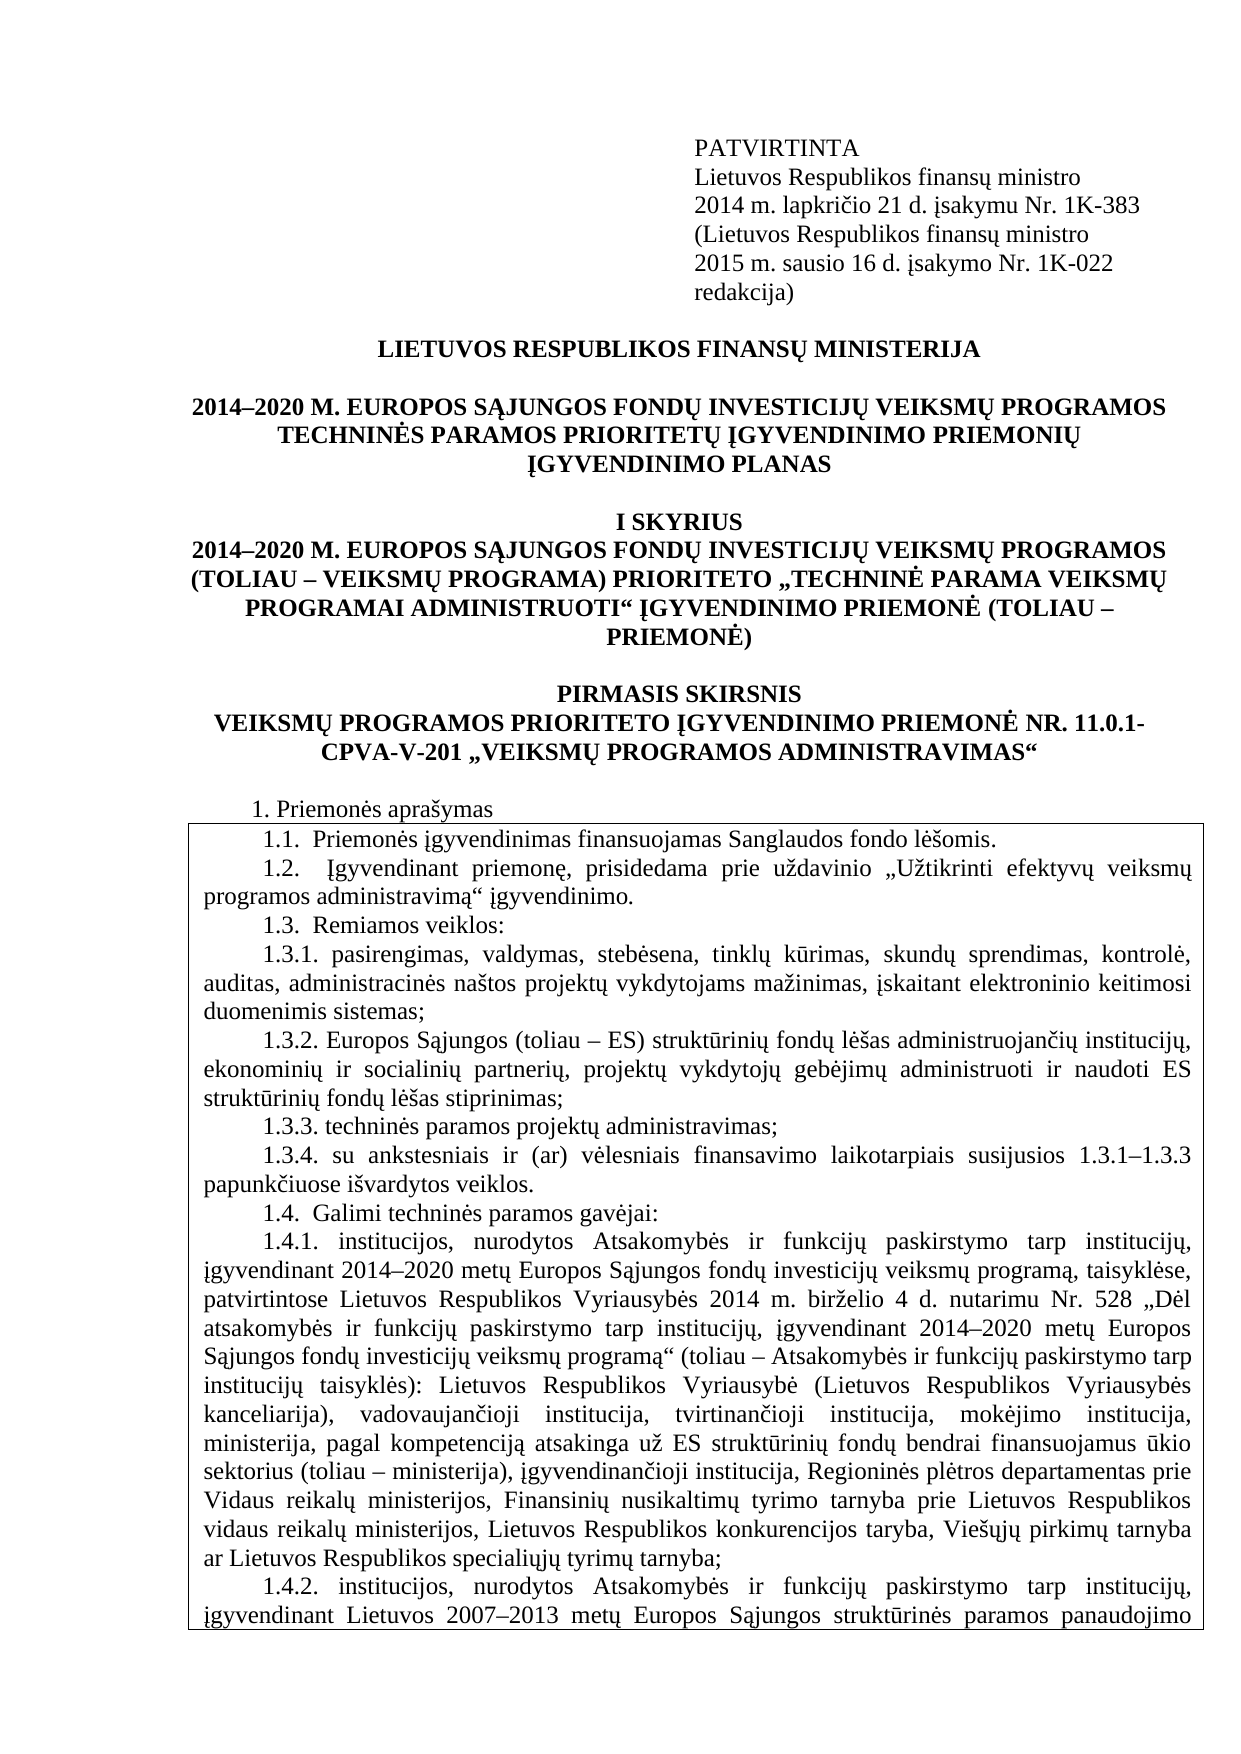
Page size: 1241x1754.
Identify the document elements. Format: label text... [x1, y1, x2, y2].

text 2015 m. sausio 16 d. įsakymo Nr. 1K-022 [694, 248, 1181, 277]
text VEIKSMŲ PROGRAMOS PRIORITETO ĮGYVENDINIMO PRIEMONĖ NR. 11.0.1-CPVA-V-201 „VEIKSMŲ PROGRAMOS ADMINISTRAVIMAS“ [177, 708, 1181, 765]
text Lietuvos Respublikos finansų ministro [694, 162, 1181, 190]
text 2014 m. lapkričio 21 d. įsakymu Nr. 1K-383 [694, 190, 1181, 219]
text 1. Priemonės aprašymas [251, 794, 1181, 823]
text 2014–2020 M. EUROPOS SĄJUNGOS FONDŲ INVESTICIJŲ VEIKSMŲ PROGRAMOS (TOLIAU – VEIKSMŲ PROGRAMA) PRIORITETO „TECHNINĖ PARAMA VEIKSMŲ PROGRAMAI ADMINISTRUOTI“ ĮGYVENDINIMO PRIEMONĖ (TOLIAU – PRIEMONĖ) [177, 535, 1181, 650]
text PATVIRTINTA [694, 133, 1181, 162]
text i SKYRIUS [177, 507, 1181, 535]
text 2014–2020 M. EUROPOS SĄJUNGOS FONDŲ INVESTICIJŲ VEIKSMŲ PROGRAMOS TECHNINĖS PARAMOS PRIORITETŲ ĮGYVENDINIMO Priemonių įgyvendinimo planas [177, 392, 1181, 478]
text (Lietuvos Respublikos finansų ministro [694, 219, 1181, 248]
table_cell 1.4. Galimi techninės paramos gavėjai: 1.4.1. institucijos, nurodytos Atsakomybės ir funkcijų paskirstymo tarp institucijų, įgyvendinant 2014–2020 metų Europos Sąjungos fondų investicijų veiksmų programą, taisyklėse, patvirtintose Lietuvos Respublikos Vyriausybės 2014 m. birželio 4 d. nutarimu Nr. 528 „Dėl atsakomybės ir funkcijų paskirstymo tarp institucijų, įgyvendinant 2014–2020 metų Europos Sąjungos fondų investicijų veiksmų programą“ (toliau – Atsakomybės ir funkcijų paskirstymo tarp institucijų taisyklės): Lietuvos Respublikos Vyriausybė (Lietuvos Respublikos Vyriausybės kanceliarija), vadovaujančioji institucija, tvirtinančioji institucija, mokėjimo institucija, ministerija, pagal kompetenciją atsakinga už ES struktūrinių fondų bendrai finansuojamus ūkio sektorius (toliau – ministerija), įgyvendinančioji institucija, Regioninės plėtros departamentas prie Vidaus reikalų ministerijos, Finansinių nusikaltimų tyrimo tarnyba prie Lietuvos Respublikos vidaus reikalų ministerijos, Lietuvos Respublikos konkurencijos taryba, Viešųjų pirkimų tarnyba ar Lietuvos Respublikos specialiųjų tyrimų tarnyba; 1.4.2. institucijos, nurodytos Atsakomybės ir funkcijų paskirstymo tarp institucijų, įgyvendinant Lietuvos 2007–2013 metų Europos Sąjungos struktūrinės paramos panaudojimo [189, 1198, 1203, 1629]
text PIRMASIS SKIRSNIS [177, 679, 1181, 708]
table_cell 1.2. Įgyvendinant priemonę, prisidedama prie uždavinio „Užtikrinti efektyvų veiksmų programos administravimą“ įgyvendinimo. [189, 853, 1203, 910]
text LIETUVOS RESPUBLIKOS FINANSŲ MINISTERIJA [177, 334, 1181, 363]
table_header 1.1. Priemonės įgyvendinimas finansuojamas Sanglaudos fondo lėšomis. [189, 824, 1203, 853]
table_cell 1.3. Remiamos veiklos: 1.3.1. pasirengimas, valdymas, stebėsena, tinklų kūrimas, skundų sprendimas, kontrolė, auditas, administracinės naštos projektų vykdytojams mažinimas, įskaitant elektroninio keitimosi duomenimis sistemas; 1.3.2. Europos Sąjungos (toliau – ES) struktūrinių fondų lėšas administruojančių institucijų, ekonominių ir socialinių partnerių, projektų vykdytojų gebėjimų administruoti ir naudoti ES struktūrinių fondų lėšas stiprinimas; 1.3.3. techninės paramos projektų administravimas; 1.3.4. su ankstesniais ir (ar) vėlesniais finansavimo laikotarpiais susijusios 1.3.1–1.3.3 papunkčiuose išvardytos veiklos. [189, 910, 1203, 1198]
text redakcija) [694, 277, 1181, 305]
